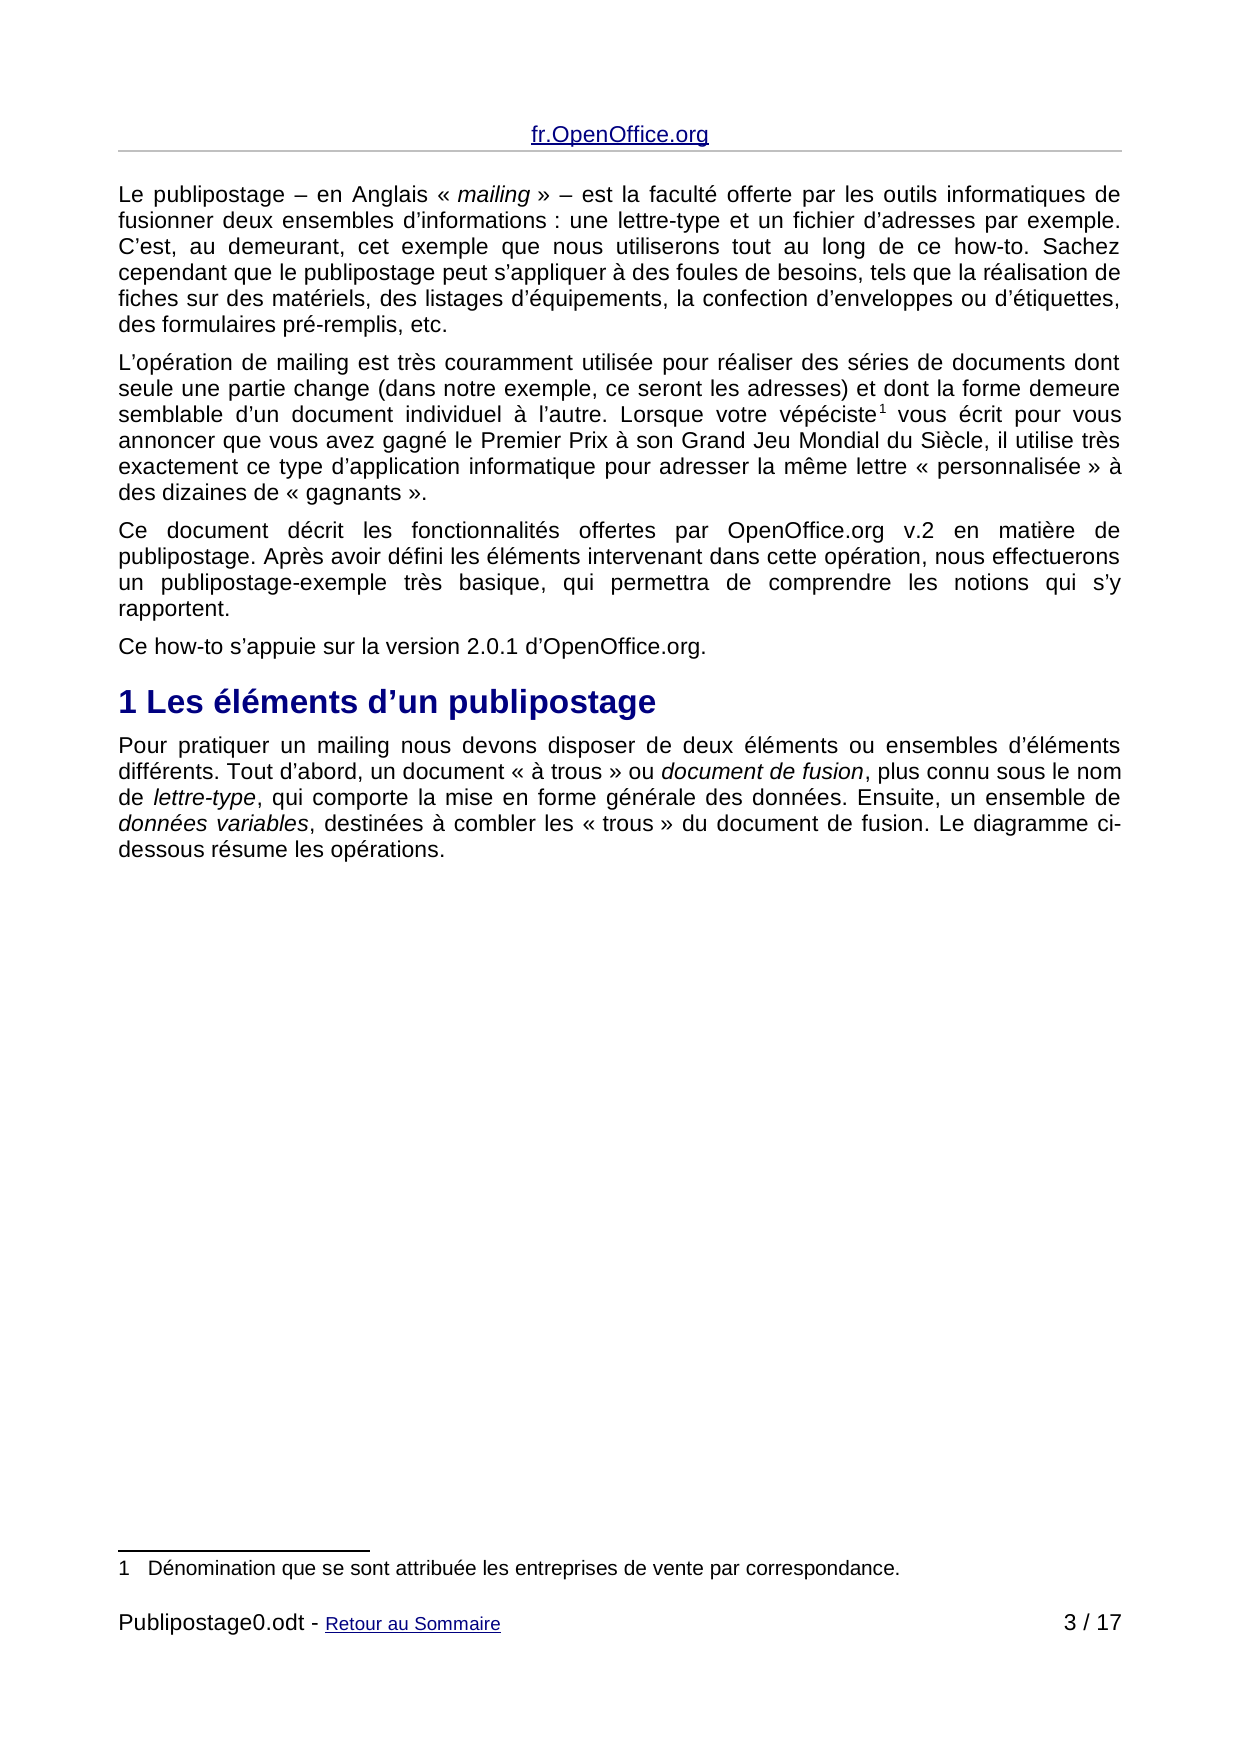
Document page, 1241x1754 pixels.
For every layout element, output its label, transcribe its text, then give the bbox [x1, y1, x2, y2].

text Le publipostage – en Anglais « mailing » – est la faculté offerte par les outils informatiques de fusionner deux ensembles d’informations : une lettre-type et un fichier d’adresses par exemple. C’est, au demeurant, cet exemple que nous utiliserons tout au long de ce how-to. Sachez cependant que le publipostage peut s’appliquer à des foules de besoins, tels que la réalisation de fiches sur des matériels, des listages d’équipements, la confection d’enveloppes ou d’étiquettes, des formulaires pré-remplis, etc. [118, 182, 1122, 338]
subtitle Les éléments d’un publipostage [118, 683, 1122, 721]
text Dénomination que se sont attribuée les entreprises de vente par correspondance. [118, 1557, 1122, 1580]
text Ce document décrit les fonctionnalités offertes par OpenOffice.org v.2 en matière de publipostage. Après avoir défini les éléments intervenant dans cette opération, nous effectuerons un publipostage-exemple très basique, qui permettra de comprendre les notions qui s’y rapportent. [118, 518, 1122, 622]
text Pour pratiquer un mailing nous devons disposer de deux éléments ou ensembles d’éléments différents. Tout d’abord, un document « à trous » ou document de fusion, plus connu sous le nom de lettre-type, qui comporte la mise en forme générale des données. Ensuite, un ensemble de données variables, destinées à combler les « trous » du document de fusion. Le diagramme ci-dessous résume les opérations. [118, 732, 1122, 863]
text L’opération de mailing est très couramment utilisée pour réaliser des séries de documents dont seule une partie change (dans notre exemple, ce seront les adresses) et dont la forme demeure semblable d’un document individuel à l’autre. Lorsque votre vépéciste vous écrit pour vous annoncer que vous avez gagné le Premier Prix à son Grand Jeu Mondial du Siècle, il utilise très exactement ce type d’application informatique pour adresser la même lettre « personnalisée » à des dizaines de « gagnants ». [118, 349, 1122, 506]
text Ce how-to s’appuie sur la version 2.0.1 d’OpenOffice.org. [118, 633, 1122, 659]
